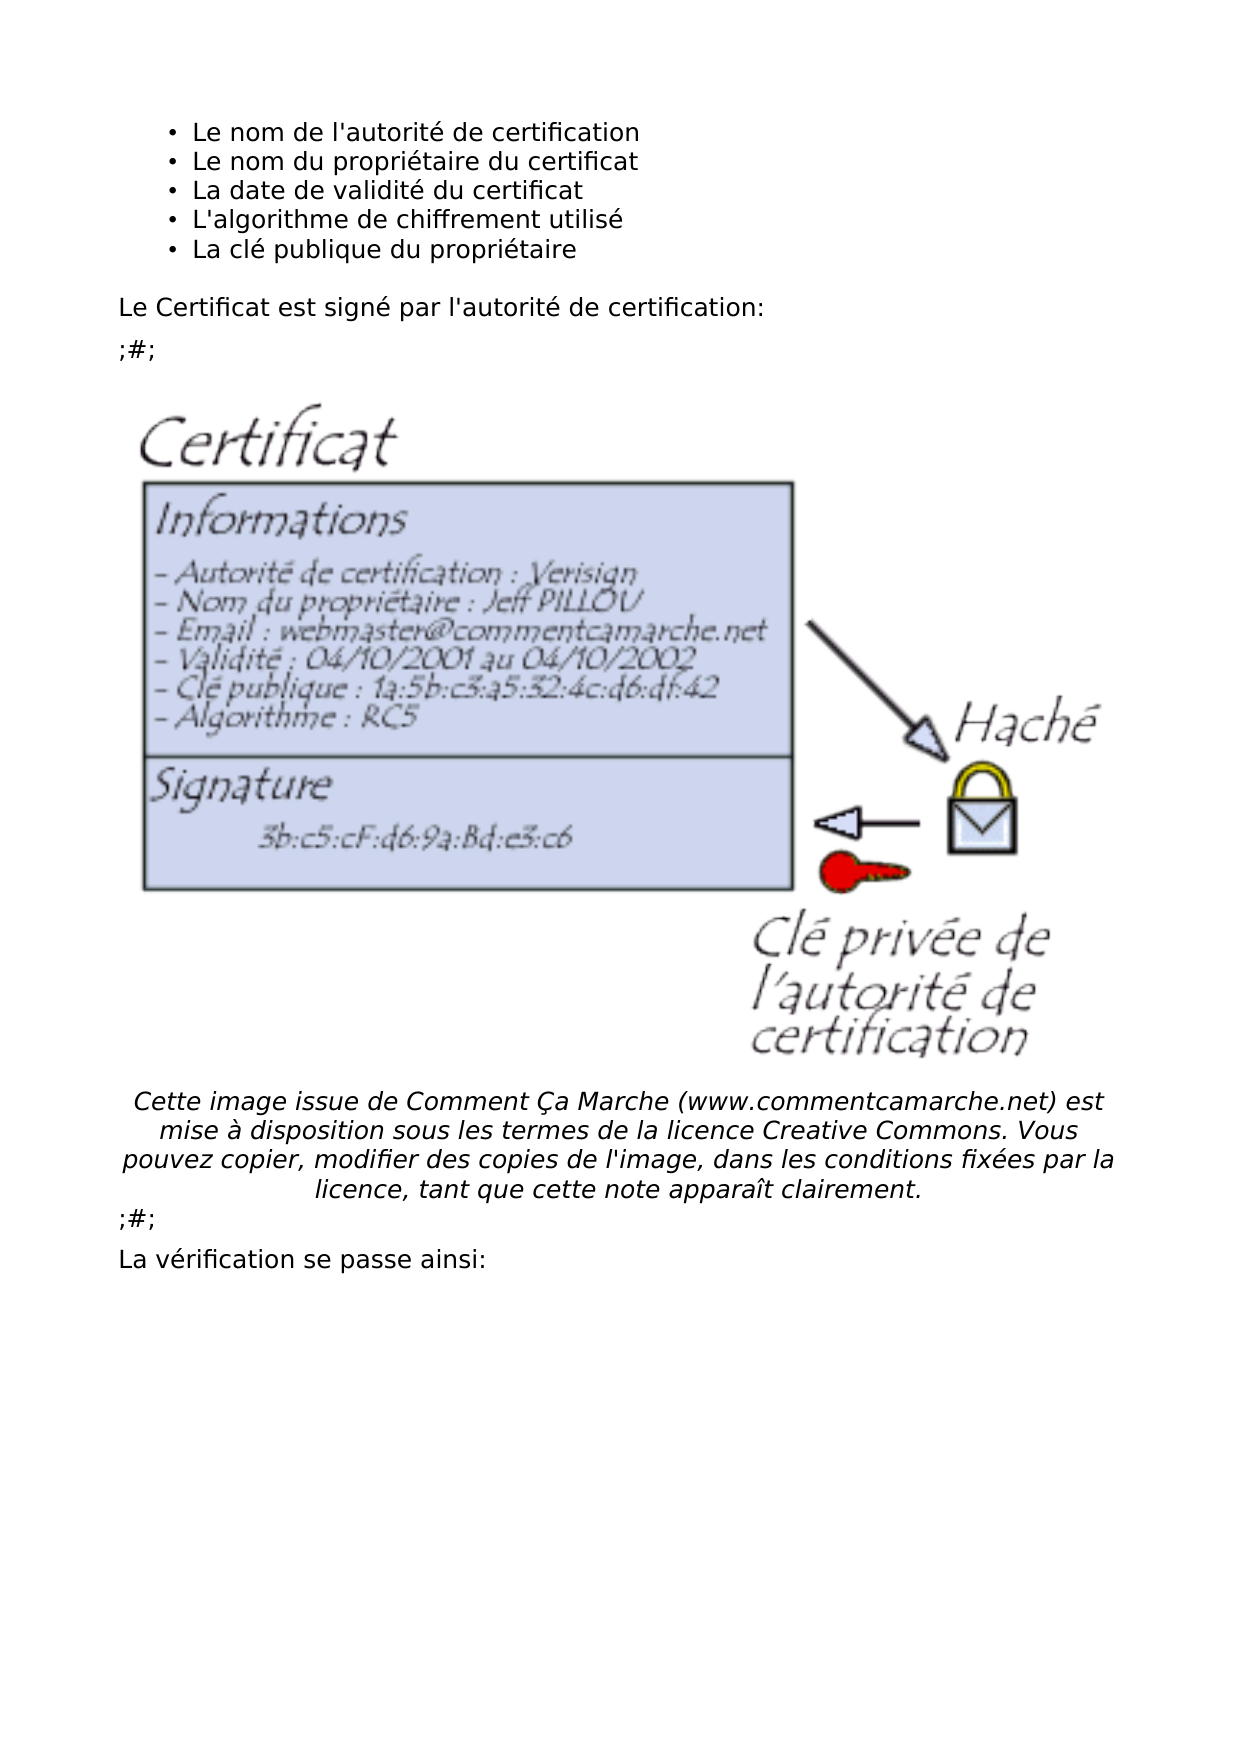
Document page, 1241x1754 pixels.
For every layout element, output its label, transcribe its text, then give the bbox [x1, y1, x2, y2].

list La clé publique du propriétaire [177, 235, 1122, 264]
text La vérification se passe ainsi: [118, 1246, 1122, 1275]
picture [118, 376, 1123, 1088]
list La date de validité du certificat [177, 176, 1122, 206]
text ;#; [118, 1204, 1122, 1233]
list Le nom du propriétaire du certificat [177, 147, 1122, 176]
text Le Certificat est signé par l'autorité de certification: [118, 293, 1122, 323]
text ;#; [118, 335, 1122, 376]
text Cette image issue de Comment Ça Marche (www.commentcamarche.net) est mise à disposition sous les termes de la licence Creative Commons. Vous pouvez copier, modifier des copies de l'image, dans les conditions fixées par la licence, tant que cette note apparaît clairement. [118, 1088, 1122, 1204]
list Le nom de l'autorité de certification [177, 118, 1122, 147]
list L'algorithme de chiffrement utilisé [177, 206, 1122, 235]
